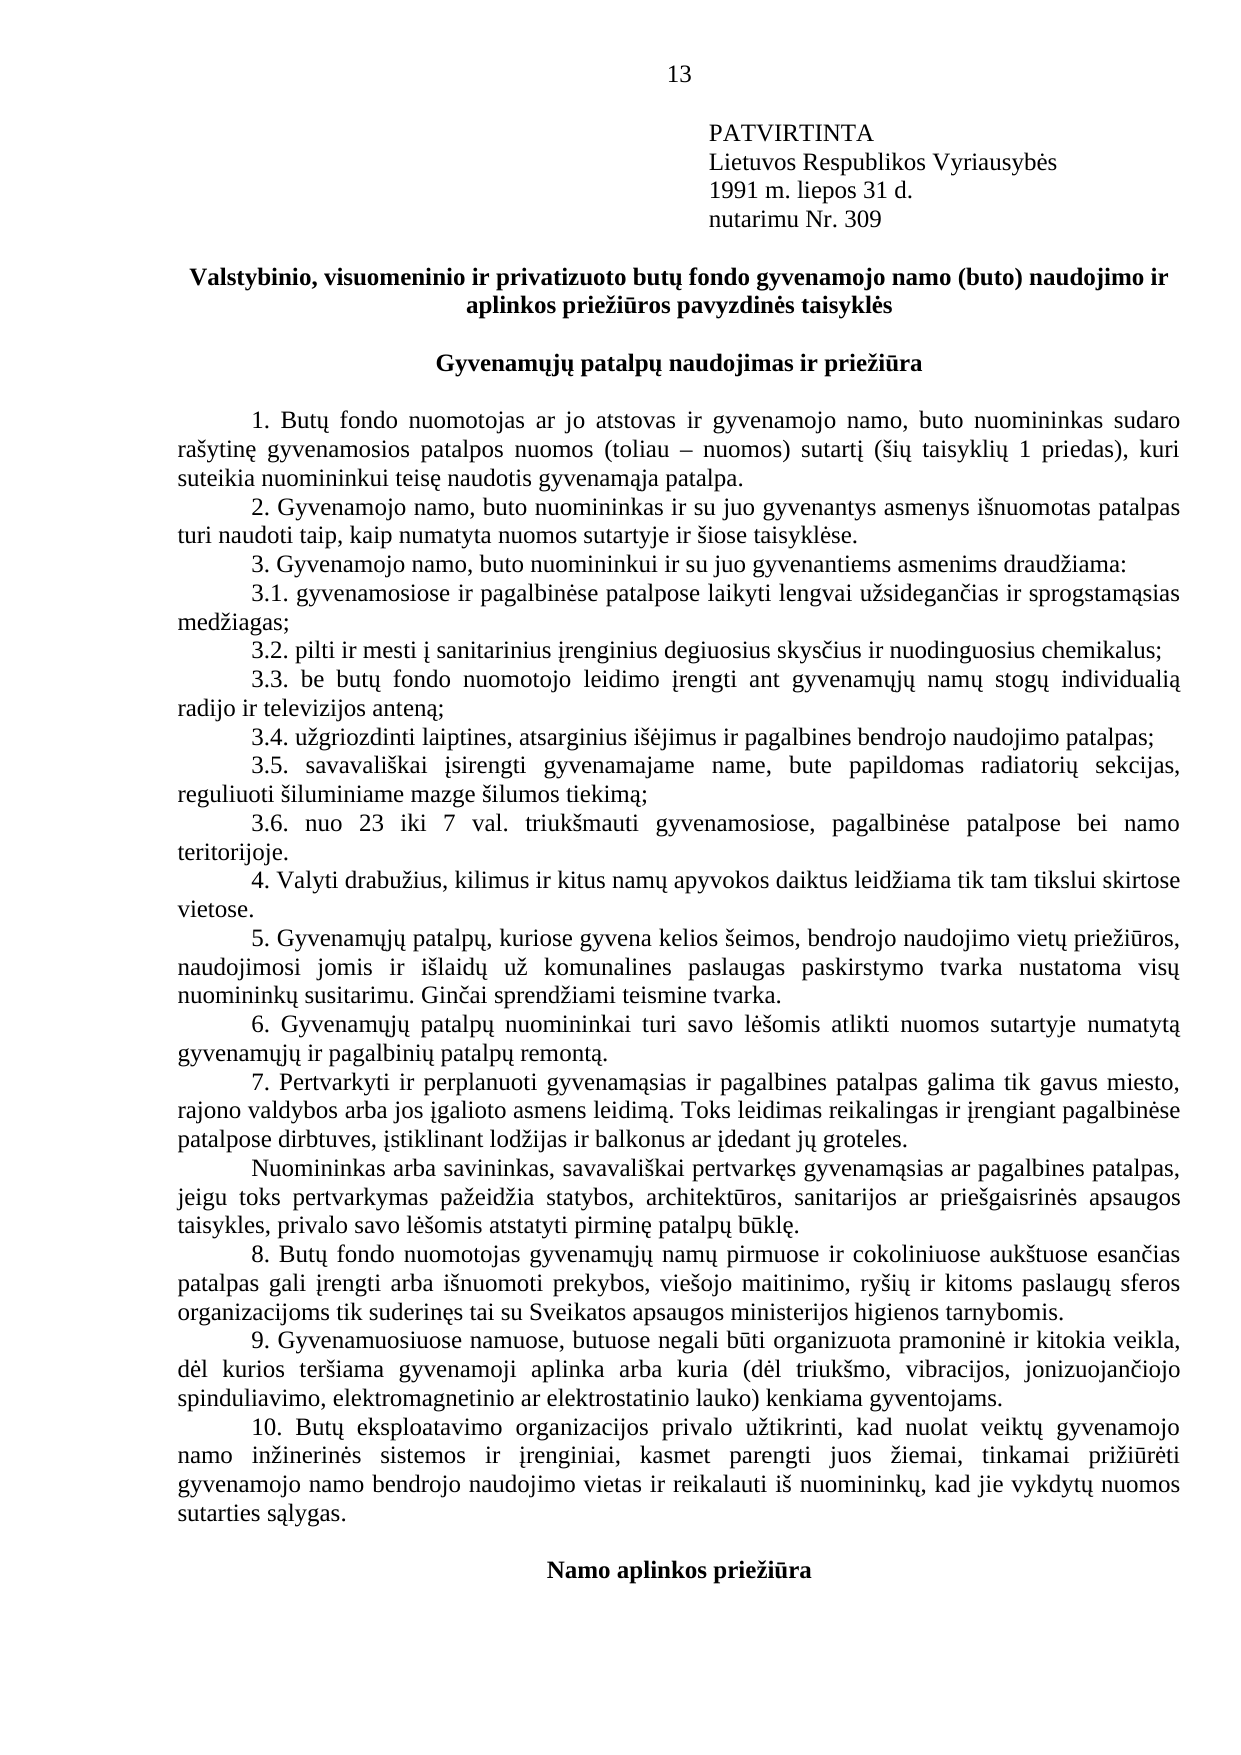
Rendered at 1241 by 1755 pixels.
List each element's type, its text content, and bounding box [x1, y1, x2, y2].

text Lietuvos Respublikos Vyriausybės [177, 147, 1181, 176]
text 3. Gyvenamojo namo, buto nuomininkui ir su juo gyvenantiems asmenims draudžiama: [177, 549, 1181, 578]
text Nuomininkas arba savininkas, savavališkai pertvarkęs gyvenamąsias ar pagalbines patalpas, jeigu toks pertvarkymas pažeidžia statybos, architektūros, sanitarijos ar priešgaisrinės apsaugos taisykles, privalo savo lėšomis atstatyti pirminę patalpų būklę. [177, 1153, 1181, 1239]
text 1. Butų fondo nuomotojas ar jo atstovas ir gyvenamojo namo, buto nuomininkas sudaro rašytinę gyvenamosios patalpos nuomos (toliau – nuomos) sutartį (šių taisyklių 1 priedas), kuri suteikia nuomininkui teisę naudotis gyvenamąja patalpa. [177, 406, 1181, 492]
text 2. Gyvenamojo namo, buto nuomininkas ir su juo gyvenantys asmenys išnuomotas patalpas turi naudoti taip, kaip numatyta nuomos sutartyje ir šiose taisyklėse. [177, 492, 1181, 549]
text Namo aplinkos priežiūra [177, 1556, 1181, 1584]
text 10. Butų eksploatavimo organizacijos privalo užtikrinti, kad nuolat veiktų gyvenamojo namo inžinerinės sistemos ir įrenginiai, kasmet parengti juos žiemai, tinkamai prižiūrėti gyvenamojo namo bendrojo naudojimo vietas ir reikalauti iš nuomininkų, kad jie vykdytų nuomos sutarties sąlygas. [177, 1412, 1181, 1527]
text Valstybinio, visuomeninio ir privatizuoto butų fondo gyvenamojo namo (buto) naudojimo ir aplinkos priežiūros pavyzdinės taisyklės [177, 262, 1181, 319]
text 7. Pertvarkyti ir perplanuoti gyvenamąsias ir pagalbines patalpas galima tik gavus miesto, rajono valdybos arba jos įgalioto asmens leidimą. Toks leidimas reikalingas ir įrengiant pagalbinėse patalpose dirbtuves, įstiklinant lodžijas ir balkonus ar įdedant jų groteles. [177, 1067, 1181, 1153]
text 9. Gyvenamuosiuose namuose, butuose negali būti organizuota pramoninė ir kitokia veikla, dėl kurios teršiama gyvenamoji aplinka arba kuria (dėl triukšmo, vibracijos, jonizuojančiojo spinduliavimo, elektromagnetinio ar elektrostatinio lauko) kenkiama gyventojams. [177, 1326, 1181, 1412]
text 3.6. nuo 23 iki 7 val. triukšmauti gyvenamosiose, pagalbinėse patalpose bei namo teritorijoje. [177, 808, 1181, 866]
text 8. Butų fondo nuomotojas gyvenamųjų namų pirmuose ir cokoliniuose aukštuose esančias patalpas gali įrengti arba išnuomoti prekybos, viešojo maitinimo, ryšių ir kitoms paslaugų sferos organizacijoms tik suderinęs tai su Sveikatos apsaugos ministerijos higienos tarnybomis. [177, 1239, 1181, 1326]
text 3.5. savavališkai įsirengti gyvenamajame name, bute papildomas radiatorių sekcijas, reguliuoti šiluminiame mazge šilumos tiekimą; [177, 751, 1181, 808]
text 3.2. pilti ir mesti į sanitarinius įrenginius degiuosius skysčius ir nuodinguosius chemikalus; [177, 636, 1181, 664]
text PATVIRTINTA [709, 118, 1181, 147]
text 4. Valyti drabužius, kilimus ir kitus namų apyvokos daiktus leidžiama tik tam tikslui skirtose vietose. [177, 866, 1181, 923]
text 6. Gyvenamųjų patalpų nuomininkai turi savo lėšomis atlikti nuomos sutartyje numatytą gyvenamųjų ir pagalbinių patalpų remontą. [177, 1009, 1181, 1067]
text nutarimu Nr. 309 [177, 204, 1181, 233]
text 3.1. gyvenamosiose ir pagalbinėse patalpose laikyti lengvai užsidegančias ir sprogstamąsias medžiagas; [177, 578, 1181, 636]
text 1991 m. liepos 31 d. [177, 176, 1181, 204]
text 5. Gyvenamųjų patalpų, kuriose gyvena kelios šeimos, bendrojo naudojimo vietų priežiūros, naudojimosi jomis ir išlaidų už komunalines paslaugas paskirstymo tvarka nustatoma visų nuomininkų susitarimu. Ginčai sprendžiami teismine tvarka. [177, 923, 1181, 1009]
text 3.3. be butų fondo nuomotojo leidimo įrengti ant gyvenamųjų namų stogų individualią radijo ir televizijos anteną; [177, 664, 1181, 722]
text Gyvenamųjų patalpų naudojimas ir priežiūra [177, 348, 1181, 377]
text 3.4. užgriozdinti laiptines, atsarginius išėjimus ir pagalbines bendrojo naudojimo patalpas; [177, 722, 1181, 751]
